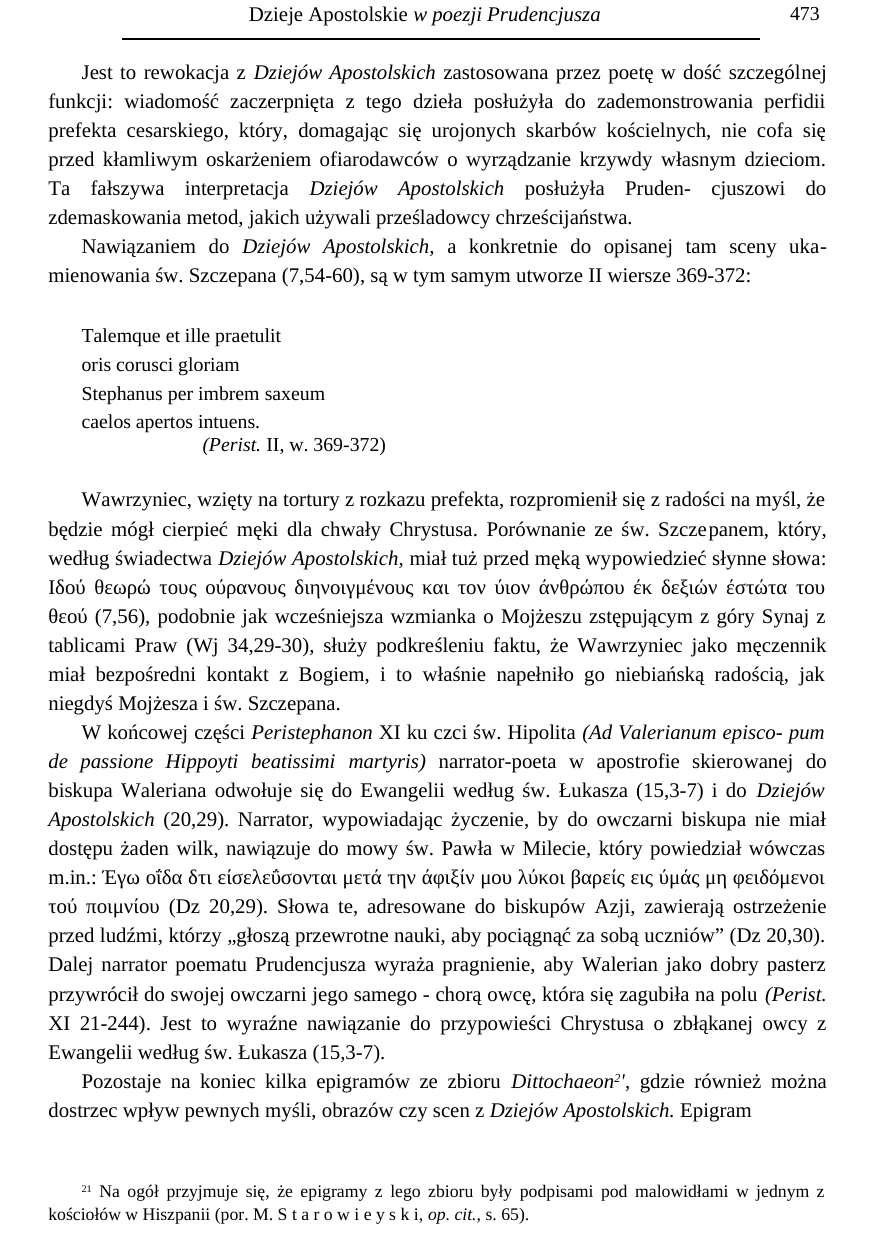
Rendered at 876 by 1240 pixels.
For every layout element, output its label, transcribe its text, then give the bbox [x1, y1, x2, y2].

text Nawiązaniem do Dziejów Apostolskich, a konkretnie do opisanej tam sceny uka­mienowania św. Szczepana (7,54-60), są w tym samym utworze II wiersze 369-372: [48, 234, 827, 287]
text Pozostaje na koniec kilka epigramów ze zbioru Dittochaeon2', gdzie również moż­na dostrzec wpływ pewnych myśli, obrazów czy scen z Dziejów Apostolskich. Epigram [48, 1069, 827, 1122]
text 21 Na ogół przyjmuje się, że epigramy z lego zbioru były podpisami pod malowidłami w jednym z kościołów w Hiszpanii (por. M. S t a r o w i e y s k i, op. cit., s. 65). [48, 1181, 827, 1224]
text 473 [790, 1, 825, 24]
text W końcowej części Peristephanon XI ku czci św. Hipolita (Ad Valerianum episco- pum de passione Hippoyti beatissimi martyris) narrator-poeta w apostrofie skiero­wanej do biskupa Waleriana odwołuje się do Ewangelii według św. Łukasza (15,3-7) i do Dziejów Apostolskich (20,29). Narrator, wypowiadając życzenie, by do owczarni biskupa nie miał dostępu żaden wilk, nawiązuje do mowy św. Pawła w Milecie, który powiedział wówczas m.in.: Έγω οΐδα δτι είσελεΰσονται μετά την άφιξίν μου λύκοι βαρείς εις ύμάς μη φειδόμενοι τού ποιμνίου (Dz 20,29). Słowa te, adresowane do biskupów Azji, zawierają ostrzeżenie przed ludźmi, którzy „głoszą przewrotne nauki, aby pociągnąć za sobą uczniów” (Dz 20,30). Dalej narrator poematu Prudencjusza wyraża pragnienie, aby Walerian jako dobry pasterz przywrócił do swojej owczarni jego samego - chorą owcę, która się zagubiła na polu (Perist. XI 21-244). Jest to wy­raźne nawiązanie do przypowieści Chrystusa o zbłąkanej owcy z Ewangelii według św. Łukasza (15,3-7). [48, 720, 827, 1064]
text Stephanus per imbrem saxeum [48, 382, 827, 404]
text Jest to rewokacja z Dziejów Apostolskich zastosowana przez poetę w dość szczegól­nej funkcji: wiadomość zaczerpnięta z tego dzieła posłużyła do zademonstrowania perfidii prefekta cesarskiego, który, domagając się urojonych skarbów kościelnych, nie cofa się przed kłamliwym oskarżeniem ofiarodawców o wyrządzanie krzywdy własnym dzieciom. Ta fałszywa interpretacja Dziejów Apostolskich posłużyła Pruden- cjuszowi do zdemaskowania metod, jakich używali prześladowcy chrześcijaństwa. [48, 60, 827, 229]
text Talemque et ille praetulit [48, 324, 827, 346]
text Dzieje Apostolskie w poezji Prudencjusza [249, 2, 630, 26]
text oris corusci gloriam [48, 353, 827, 375]
text Wawrzyniec, wzięty na tortury z rozkazu prefekta, rozpromienił się z radości na myśl, że będzie mógł cierpieć męki dla chwały Chrystusa. Porównanie ze św. Szcze­panem, który, według świadectwa Dziejów Apostolskich, miał tuż przed męką wy­powiedzieć słynne słowa: Ιδού θεωρώ τους ούρανους διηνοιγμένους και τον ύιον άνθρώπου έκ δεξιών έστώτα του θεού (7,56), podobnie jak wcześniejsza wzmianka o Mojżeszu zstępującym z góry Synaj z tablicami Praw (Wj 34,29-30), służy podkre­śleniu faktu, że Wawrzyniec jako męczennik miał bezpośredni kontakt z Bogiem, i to właśnie napełniło go niebiańską radością, jak niegdyś Mojżesza i św. Szczepana. [48, 487, 827, 715]
text caelos apertos intuens. [48, 411, 827, 433]
text (Perist. II, w. 369-372) [202, 433, 827, 456]
